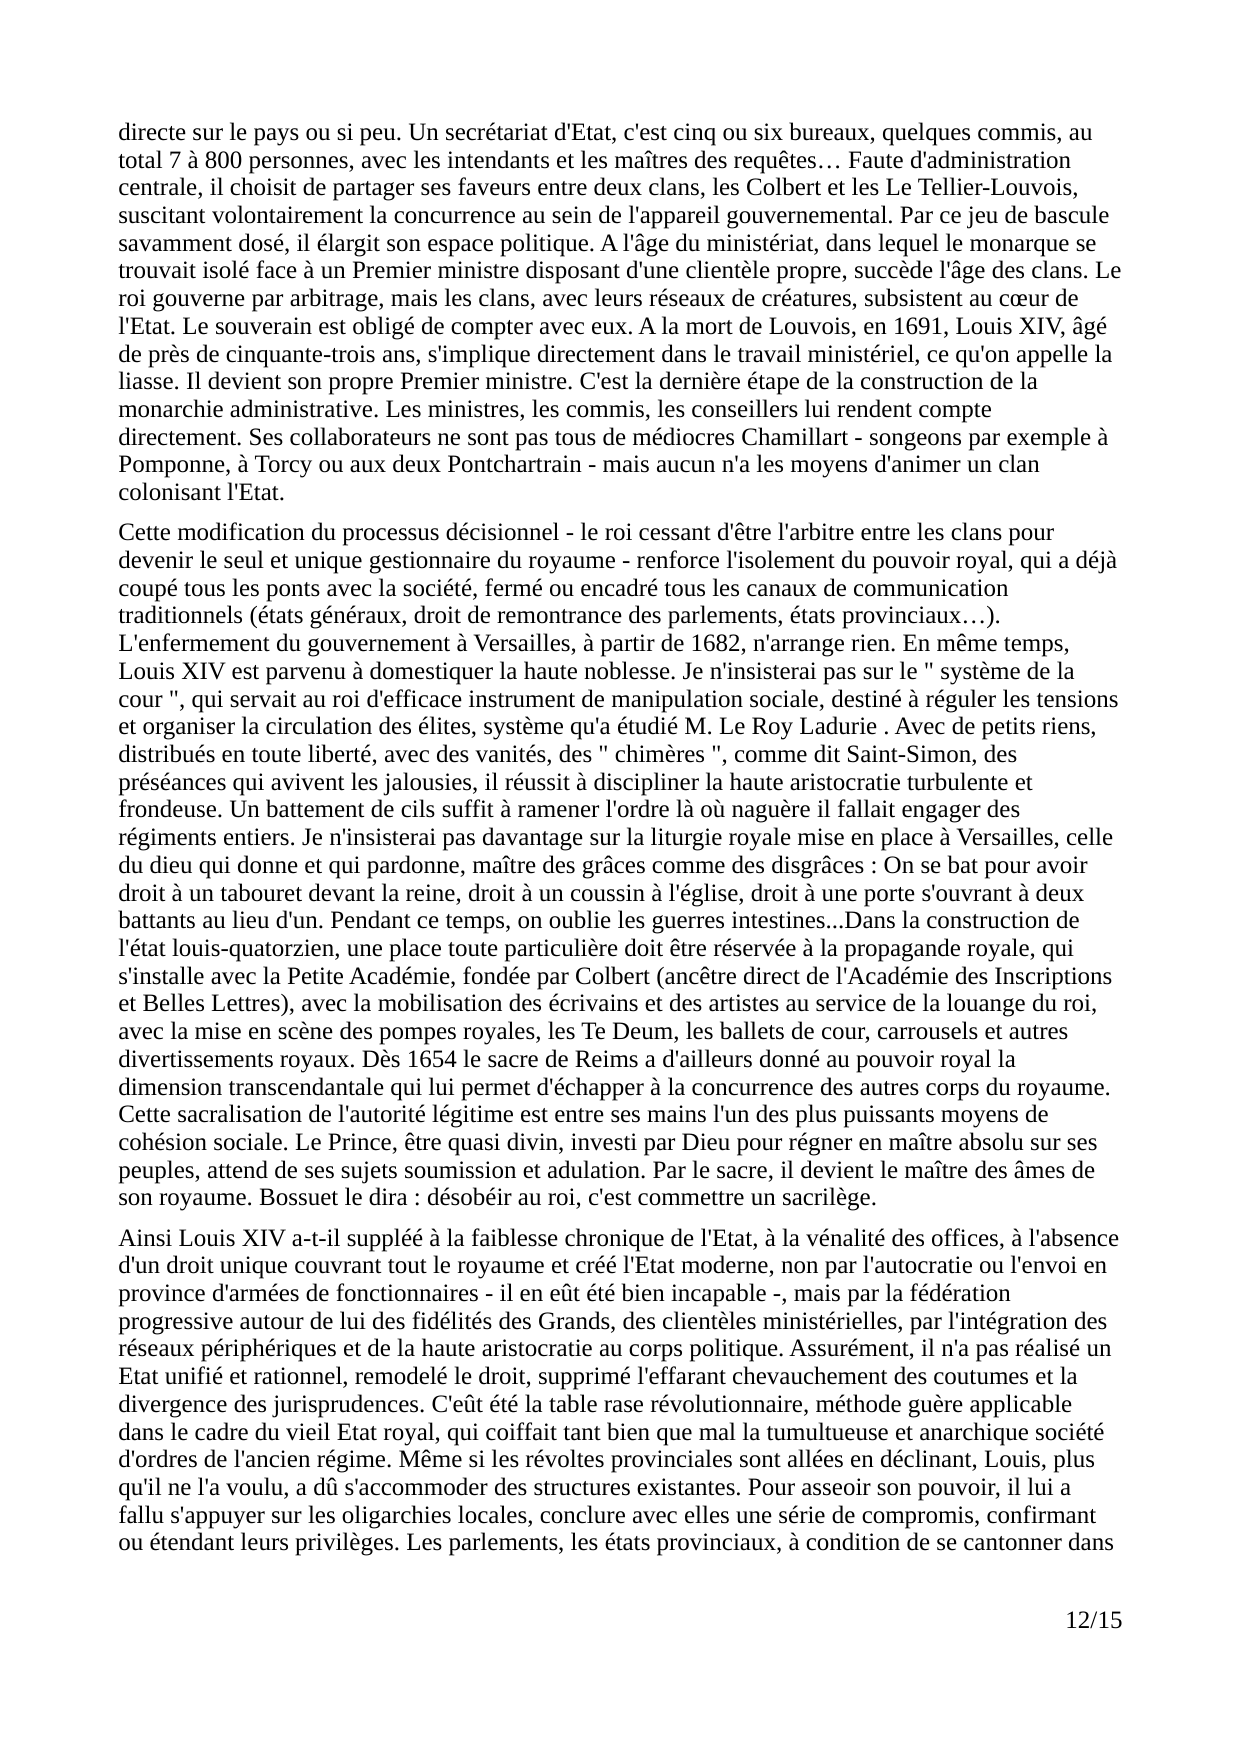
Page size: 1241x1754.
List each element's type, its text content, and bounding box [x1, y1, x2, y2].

text Cette modification du processus décisionnel - le roi cessant d'être l'arbitre entre les clans pour devenir le seul et unique gestionnaire du royaume - renforce l'isolement du pouvoir royal, qui a déjà coupé tous les ponts avec la société, fermé ou encadré tous les canaux de communication traditionnels (états généraux, droit de remontrance des parlements, états provinciaux…). L'enfermement du gouvernement à Versailles, à partir de 1682, n'arrange rien. En même temps, Louis XIV est parvenu à domestiquer la haute noblesse. Je n'insisterai pas sur le " système de la cour ", qui servait au roi d'efficace instrument de manipulation sociale, destiné à réguler les tensions et organiser la circulation des élites, système qu'a étudié M. Le Roy Ladurie . Avec de petits riens, distribués en toute liberté, avec des vanités, des " chimères ", comme dit Saint-Simon, des préséances qui avivent les jalousies, il réussit à discipliner la haute aristocratie turbulente et frondeuse. Un battement de cils suffit à ramener l'ordre là où naguère il fallait engager des régiments entiers. Je n'insisterai pas davantage sur la liturgie royale mise en place à Versailles, celle du dieu qui donne et qui pardonne, maître des grâces comme des disgrâces : On se bat pour avoir droit à un tabouret devant la reine, droit à un coussin à l'église, droit à une porte s'ouvrant à deux battants au lieu d'un. Pendant ce temps, on oublie les guerres intestines...Dans la construction de l'état louis-quatorzien, une place toute particulière doit être réservée à la propagande royale, qui s'installe avec la Petite Académie, fondée par Colbert (ancêtre direct de l'Académie des Inscriptions et Belles Lettres), avec la mobilisation des écrivains et des artistes au service de la louange du roi, avec la mise en scène des pompes royales, les Te Deum, les ballets de cour, carrousels et autres divertissements royaux. Dès 1654 le sacre de Reims a d'ailleurs donné au pouvoir royal la dimension transcendantale qui lui permet d'échapper à la concurrence des autres corps du royaume. Cette sacralisation de l'autorité légitime est entre ses mains l'un des plus puissants moyens de cohésion sociale. Le Prince, être quasi divin, investi par Dieu pour régner en maître absolu sur ses peuples, attend de ses sujets soumission et adulation. Par le sacre, il devient le maître des âmes de son royaume. Bossuet le dira : désobéir au roi, c'est commettre un sacrilège. [118, 518, 1122, 1211]
text directe sur le pays ou si peu. Un secrétariat d'Etat, c'est cinq ou six bureaux, quelques commis, au total 7 à 800 personnes, avec les intendants et les maîtres des requêtes… Faute d'administration centrale, il choisit de partager ses faveurs entre deux clans, les Colbert et les Le Tellier-Louvois, suscitant volontairement la concurrence au sein de l'appareil gouvernemental. Par ce jeu de bascule savamment dosé, il élargit son espace politique. A l'âge du ministériat, dans lequel le monarque se trouvait isolé face à un Premier ministre disposant d'une clientèle propre, succède l'âge des clans. Le roi gouverne par arbitrage, mais les clans, avec leurs réseaux de créatures, subsistent au cœur de l'Etat. Le souverain est obligé de compter avec eux. A la mort de Louvois, en 1691, Louis XIV, âgé de près de cinquante-trois ans, s'implique directement dans le travail ministériel, ce qu'on appelle la liasse. Il devient son propre Premier ministre. C'est la dernière étape de la construction de la monarchie administrative. Les ministres, les commis, les conseillers lui rendent compte directement. Ses collaborateurs ne sont pas tous de médiocres Chamillart - songeons par exemple à Pomponne, à Torcy ou aux deux Pontchartrain - mais aucun n'a les moyens d'animer un clan colonisant l'Etat. [118, 118, 1122, 506]
text Ainsi Louis XIV a-t-il suppléé à la faiblesse chronique de l'Etat, à la vénalité des offices, à l'absence d'un droit unique couvrant tout le royaume et créé l'Etat moderne, non par l'autocratie ou l'envoi en province d'armées de fonctionnaires - il en eût été bien incapable -, mais par la fédération progressive autour de lui des fidélités des Grands, des clientèles ministérielles, par l'intégration des réseaux périphériques et de la haute aristocratie au corps politique. Assurément, il n'a pas réalisé un Etat unifié et rationnel, remodelé le droit, supprimé l'effarant chevauchement des coutumes et la divergence des jurisprudences. C'eût été la table rase révolutionnaire, méthode guère applicable dans le cadre du vieil Etat royal, qui coiffait tant bien que mal la tumultueuse et anarchique société d'ordres de l'ancien régime. Même si les révoltes provinciales sont allées en déclinant, Louis, plus qu'il ne l'a voulu, a dû s'accommoder des structures existantes. Pour asseoir son pouvoir, il lui a fallu s'appuyer sur les oligarchies locales, conclure avec elles une série de compromis, confirmant ou étendant leurs privilèges. Les parlements, les états provinciaux, à condition de se cantonner dans [118, 1224, 1122, 1556]
